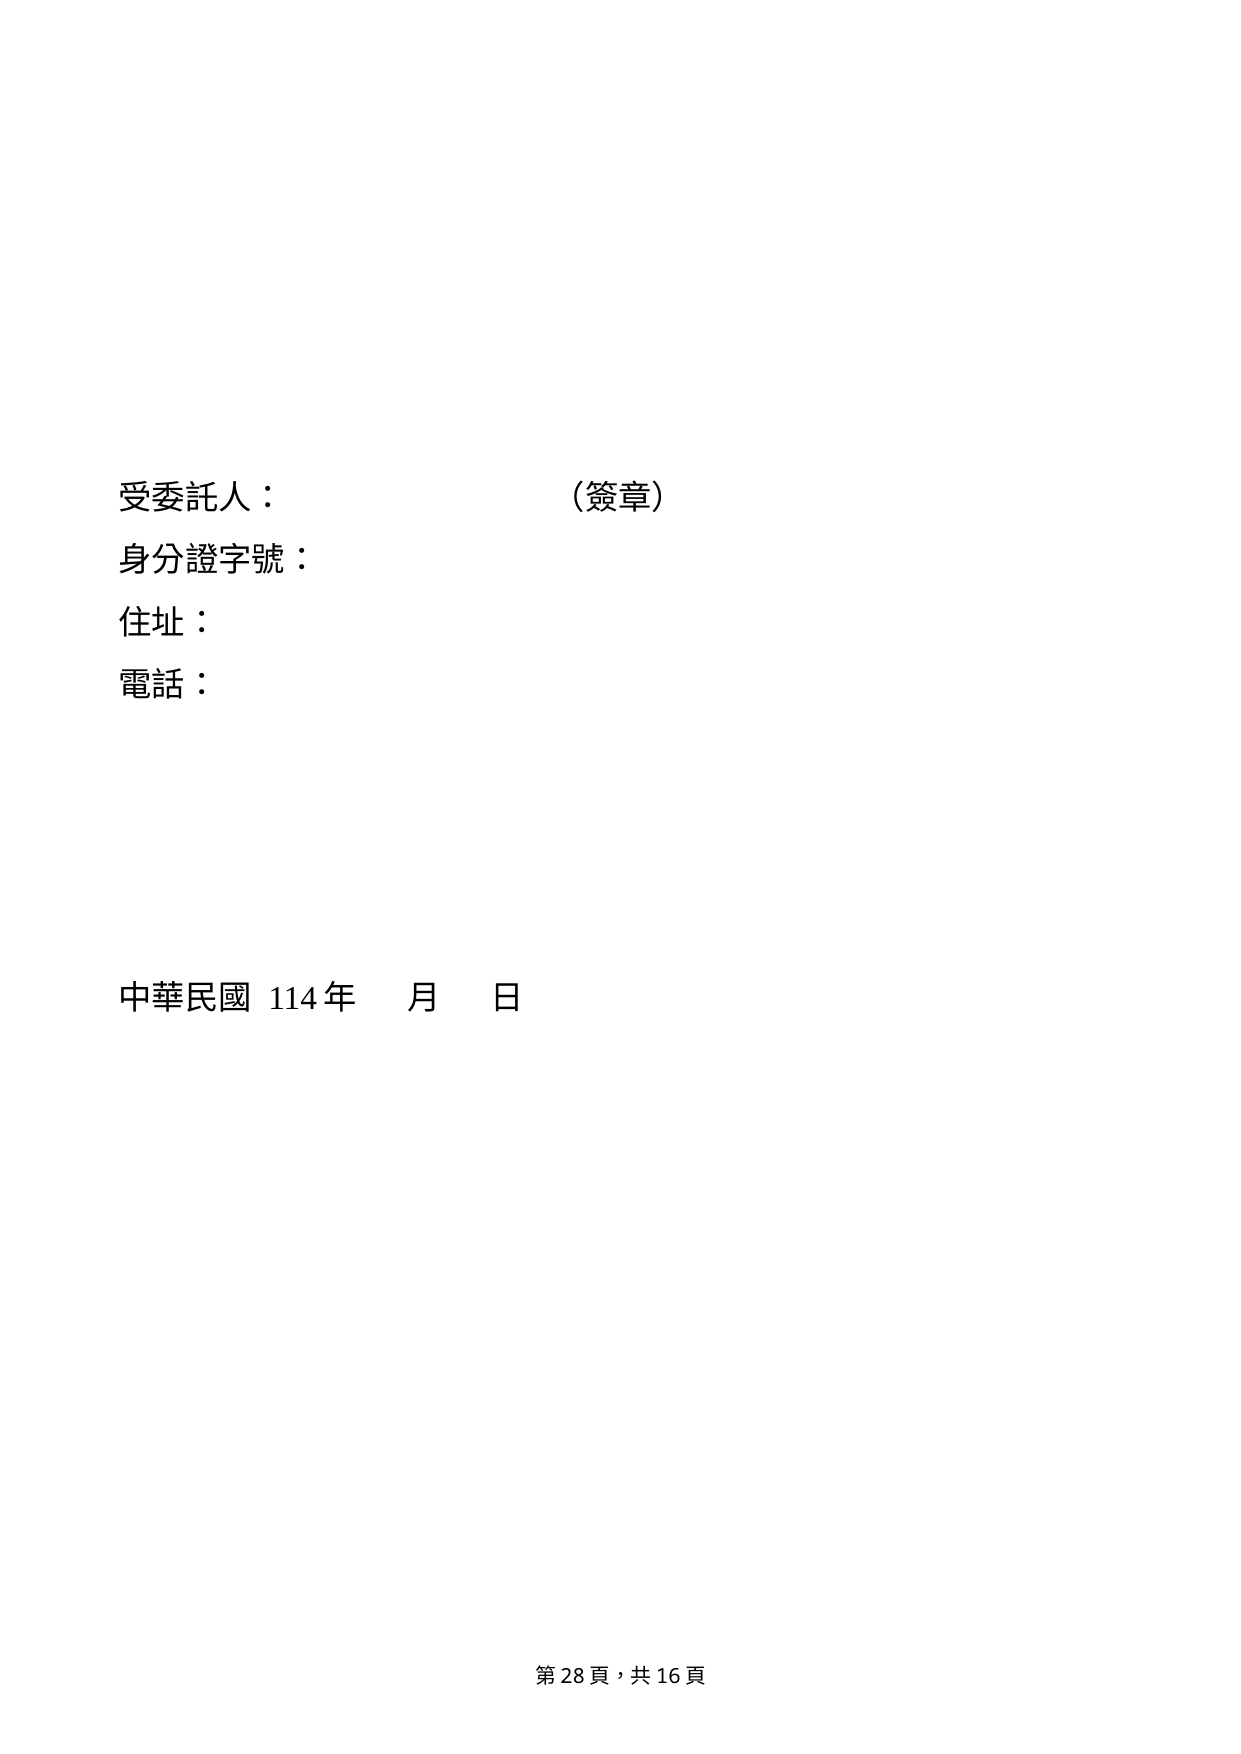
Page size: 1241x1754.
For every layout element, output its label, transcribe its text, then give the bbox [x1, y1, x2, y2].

text 身分證字號： [118, 516, 1122, 578]
text 電話： [118, 641, 1122, 703]
text 住址： [118, 578, 1122, 641]
text 中華民國 114年 月 日 [118, 953, 1122, 1016]
text 受委託人： （簽章） [118, 453, 1122, 516]
